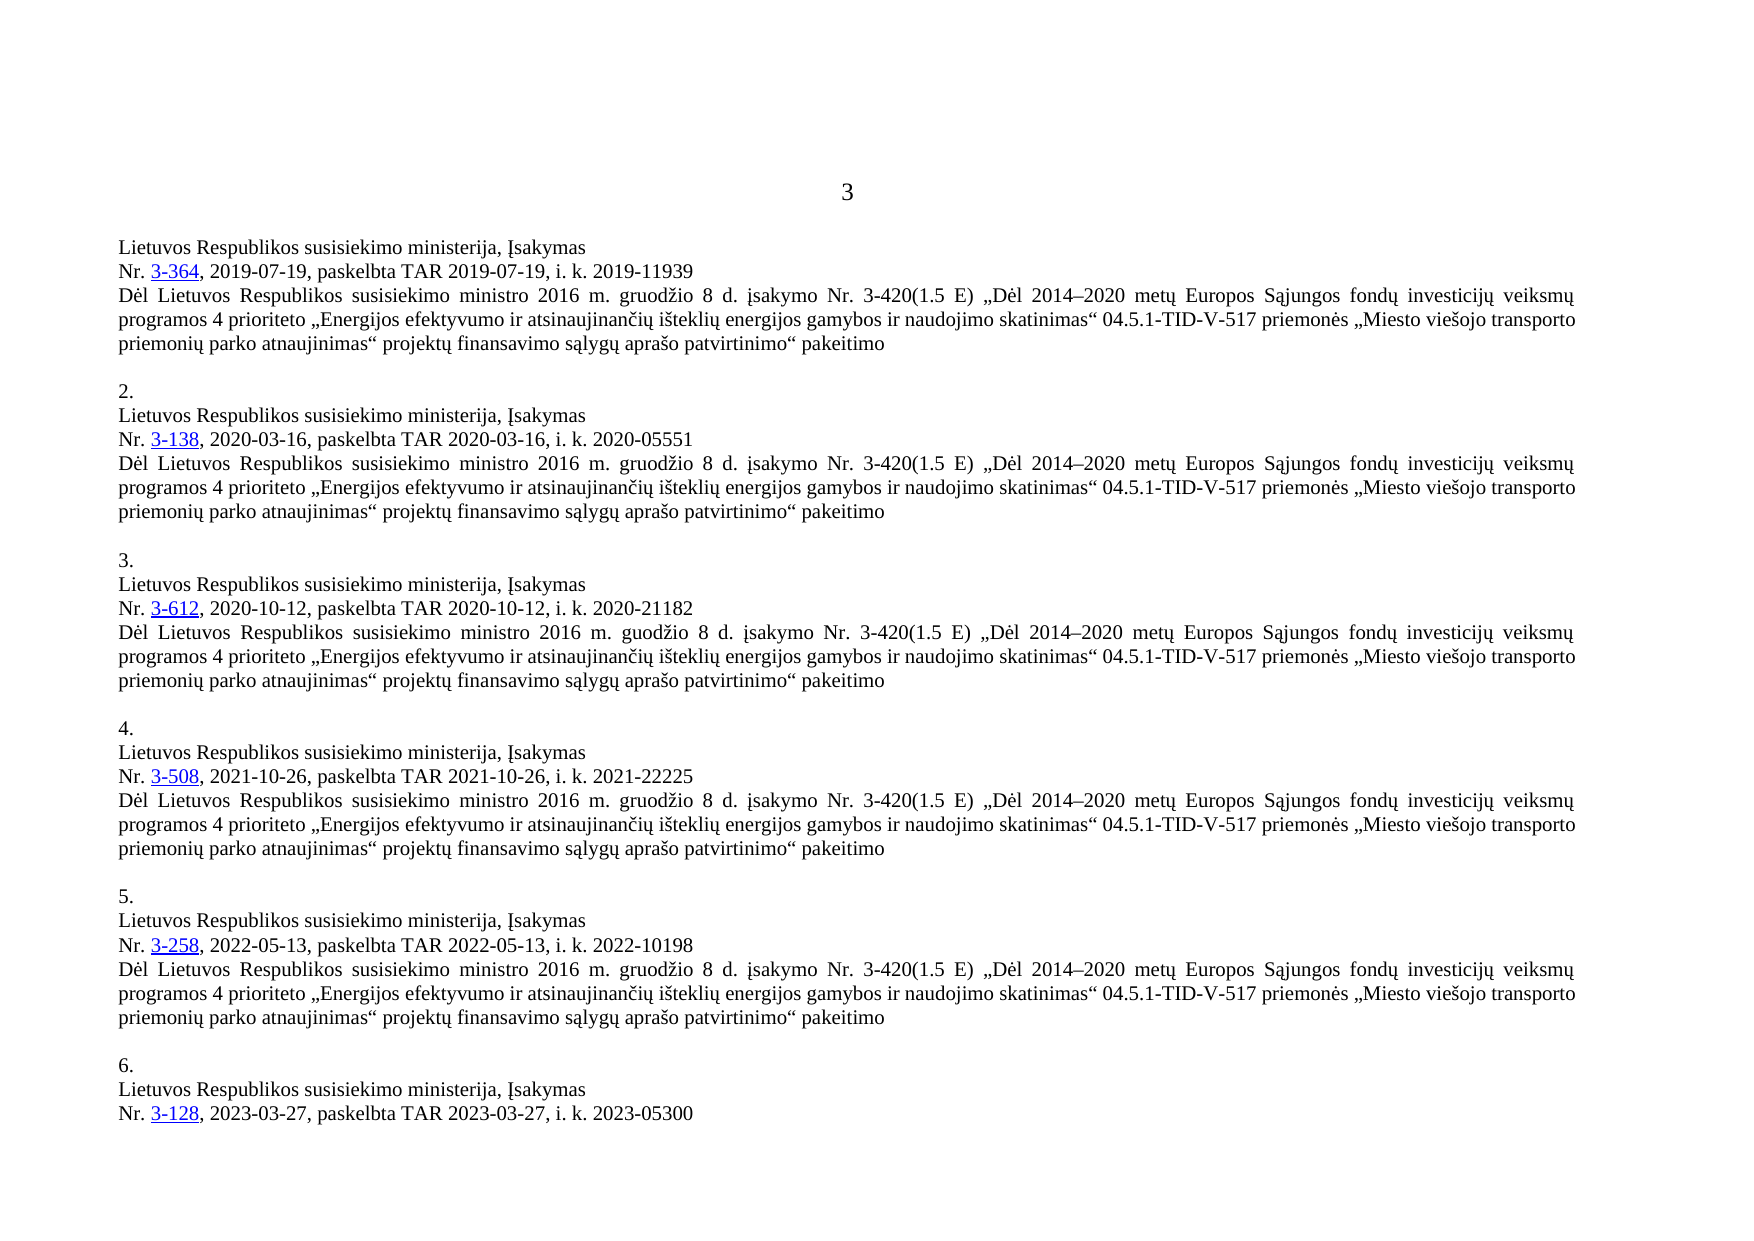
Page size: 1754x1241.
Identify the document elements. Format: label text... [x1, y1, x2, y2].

text Dėl Lietuvos Respublikos susisiekimo ministro 2016 m. gruodžio 8 d. įsakymo Nr. 3-420(1.5 E) „Dėl 2014–2020 metų Europos Sąjungos fondų investicijų veiksmų programos 4 prioriteto „Energijos efektyvumo ir atsinaujinančių išteklių energijos gamybos ir naudojimo skatinimas“ 04.5.1-TID-V-517 priemonės „Miesto viešojo transporto priemonių parko atnaujinimas“ projektų finansavimo sąlygų aprašo patvirtinimo“ pakeitimo [118, 788, 1577, 860]
text Nr. 3-508, 2021-10-26, paskelbta TAR 2021-10-26, i. k. 2021-22225 [118, 764, 1577, 788]
text Nr. 3-364, 2019-07-19, paskelbta TAR 2019-07-19, i. k. 2019-11939 [118, 259, 1577, 283]
text Lietuvos Respublikos susisiekimo ministerija, Įsakymas [118, 908, 1577, 932]
text Lietuvos Respublikos susisiekimo ministerija, Įsakymas [118, 1077, 1577, 1101]
text 4. [118, 716, 1577, 740]
text Dėl Lietuvos Respublikos susisiekimo ministro 2016 m. gruodžio 8 d. įsakymo Nr. 3-420(1.5 E) „Dėl 2014–2020 metų Europos Sąjungos fondų investicijų veiksmų programos 4 prioriteto „Energijos efektyvumo ir atsinaujinančių išteklių energijos gamybos ir naudojimo skatinimas“ 04.5.1-TID-V-517 priemonės „Miesto viešojo transporto priemonių parko atnaujinimas“ projektų finansavimo sąlygų aprašo patvirtinimo“ pakeitimo [118, 957, 1577, 1029]
text Nr. 3-128, 2023-03-27, paskelbta TAR 2023-03-27, i. k. 2023-05300 [118, 1101, 1577, 1125]
text Dėl Lietuvos Respublikos susisiekimo ministro 2016 m. gruodžio 8 d. įsakymo Nr. 3-420(1.5 E) „Dėl 2014–2020 metų Europos Sąjungos fondų investicijų veiksmų programos 4 prioriteto „Energijos efektyvumo ir atsinaujinančių išteklių energijos gamybos ir naudojimo skatinimas“ 04.5.1-TID-V-517 priemonės „Miesto viešojo transporto priemonių parko atnaujinimas“ projektų finansavimo sąlygų aprašo patvirtinimo“ pakeitimo [118, 283, 1577, 355]
text Dėl Lietuvos Respublikos susisiekimo ministro 2016 m. guodžio 8 d. įsakymo Nr. 3-420(1.5 E) „Dėl 2014–2020 metų Europos Sąjungos fondų investicijų veiksmų programos 4 prioriteto „Energijos efektyvumo ir atsinaujinančių išteklių energijos gamybos ir naudojimo skatinimas“ 04.5.1-TID-V-517 priemonės „Miesto viešojo transporto priemonių parko atnaujinimas“ projektų finansavimo sąlygų aprašo patvirtinimo“ pakeitimo [118, 620, 1577, 692]
text Lietuvos Respublikos susisiekimo ministerija, Įsakymas [118, 740, 1577, 764]
text Lietuvos Respublikos susisiekimo ministerija, Įsakymas [118, 235, 1577, 259]
text Dėl Lietuvos Respublikos susisiekimo ministro 2016 m. gruodžio 8 d. įsakymo Nr. 3-420(1.5 E) „Dėl 2014–2020 metų Europos Sąjungos fondų investicijų veiksmų programos 4 prioriteto „Energijos efektyvumo ir atsinaujinančių išteklių energijos gamybos ir naudojimo skatinimas“ 04.5.1-TID-V-517 priemonės „Miesto viešojo transporto priemonių parko atnaujinimas“ projektų finansavimo sąlygų aprašo patvirtinimo“ pakeitimo [118, 451, 1577, 523]
text 5. [118, 884, 1577, 908]
text Lietuvos Respublikos susisiekimo ministerija, Įsakymas [118, 572, 1577, 596]
text 3. [118, 547, 1577, 572]
text 6. [118, 1053, 1577, 1077]
text Nr. 3-138, 2020-03-16, paskelbta TAR 2020-03-16, i. k. 2020-05551 [118, 427, 1577, 451]
text Lietuvos Respublikos susisiekimo ministerija, Įsakymas [118, 403, 1577, 427]
text Nr. 3-612, 2020-10-12, paskelbta TAR 2020-10-12, i. k. 2020-21182 [118, 596, 1577, 620]
text Nr. 3-258, 2022-05-13, paskelbta TAR 2022-05-13, i. k. 2022-10198 [118, 932, 1577, 957]
text 2. [118, 379, 1577, 403]
